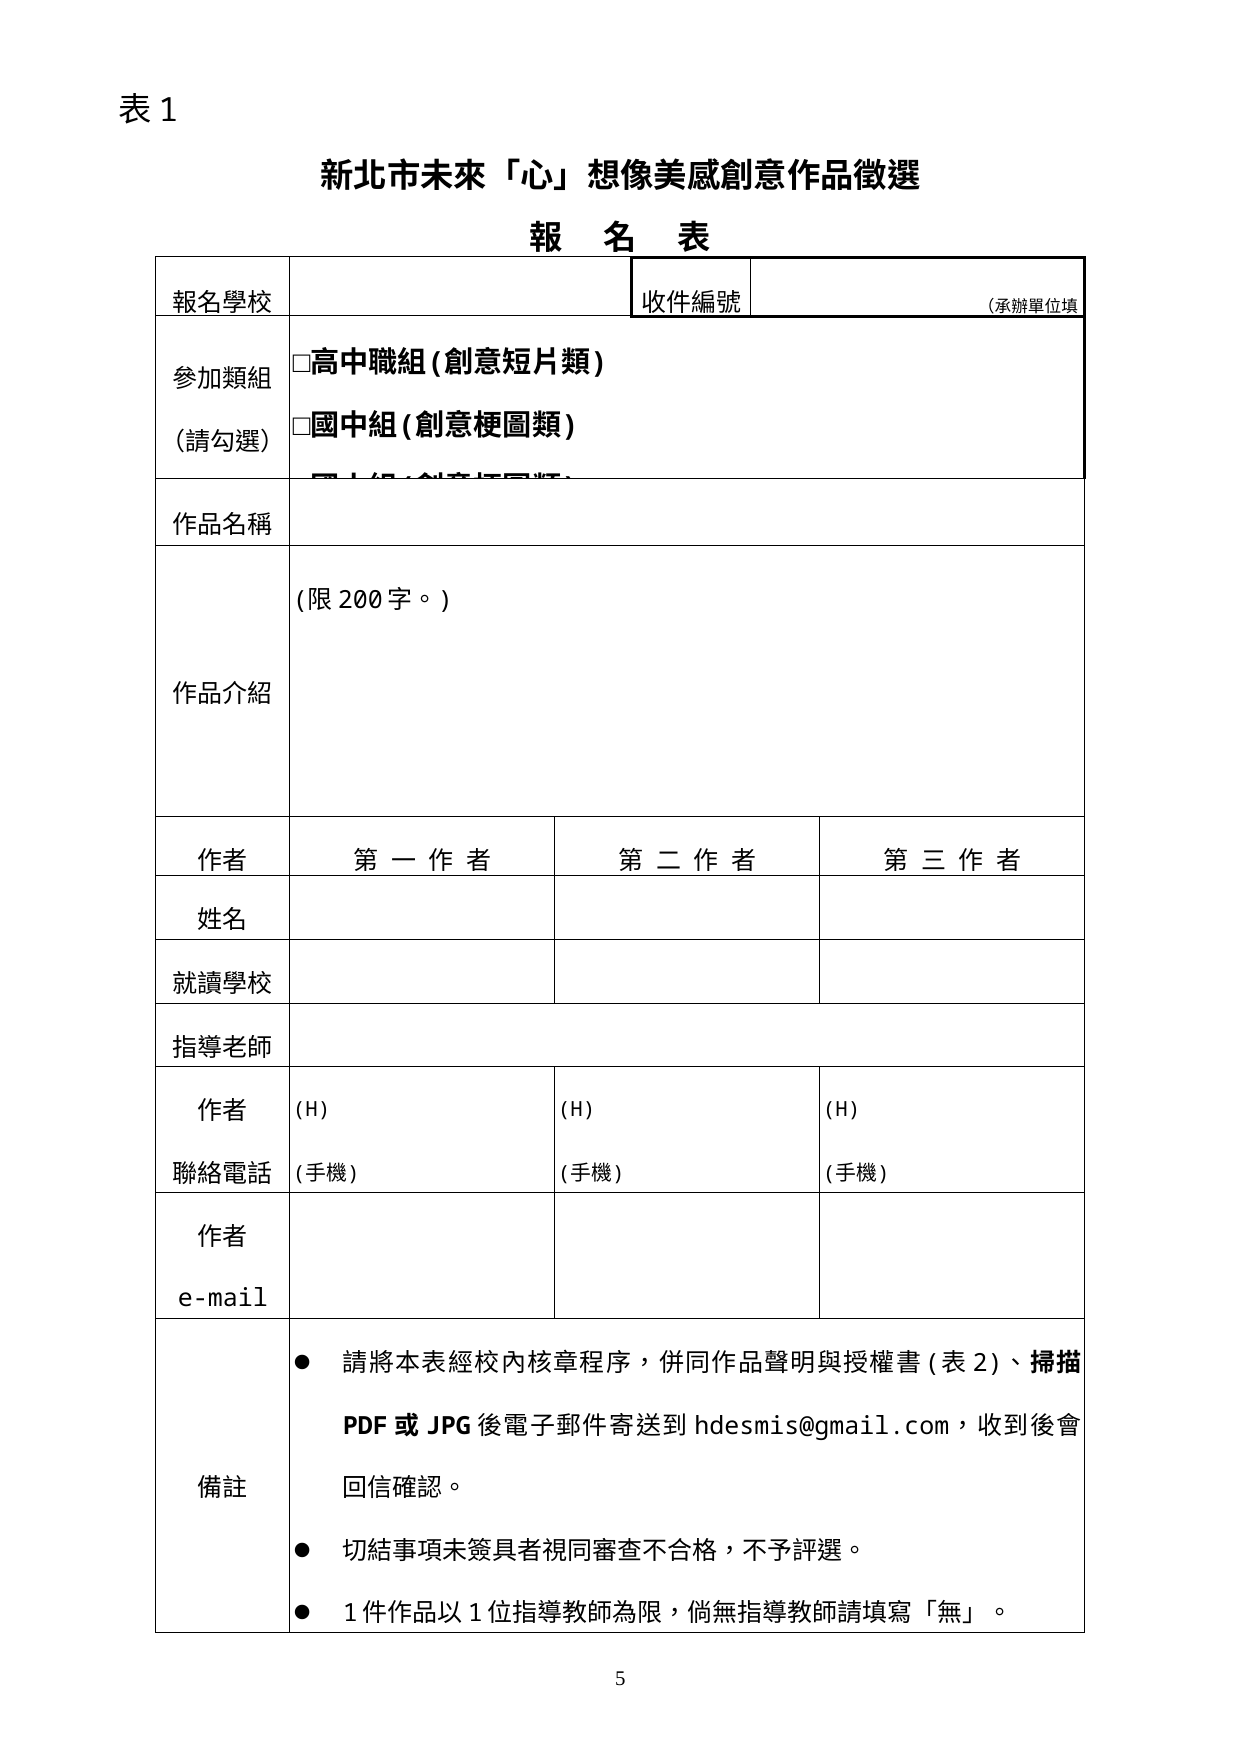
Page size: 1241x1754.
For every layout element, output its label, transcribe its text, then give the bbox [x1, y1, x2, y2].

table_cell □高中職組(創意短片類) □國中組(創意梗圖類) □國小組(創意梗圖類) [290, 316, 1083, 478]
table_cell 作品介紹 [156, 546, 289, 816]
table_cell (H) (手機) [820, 1067, 1084, 1192]
text 新北市未來「心」想像美感創意作品徵選 [118, 131, 1122, 193]
table_cell [290, 876, 554, 939]
table_cell [555, 1193, 819, 1318]
table_cell 第 二 作 者 [555, 817, 819, 875]
table_cell 作品名稱 [156, 479, 289, 545]
table_cell [290, 940, 554, 1002]
table_cell [820, 876, 1084, 939]
table_header [290, 257, 630, 315]
table_cell [290, 479, 1084, 545]
table_cell 姓名 [156, 876, 289, 939]
table_cell 就讀學校 [156, 940, 289, 1002]
table_cell 第 一 作 者 [290, 817, 554, 875]
text 報 名 表 [118, 193, 1122, 256]
table_cell [820, 1193, 1084, 1318]
table_cell 參加類組 （請勾選） [156, 316, 289, 478]
table_cell 請將本表經校內核章程序，併同作品聲明與授權書(表2)、掃描PDF或JPG後電子郵件寄送到hdesmis@gmail.com，收到後會回信確認。 切結事項未簽具者視同審查不合格，不予評選。 1件作品以1位指導教師為限，倘無指導教師請填寫「無」。 [290, 1319, 1084, 1632]
table_cell 作者 e-mail [156, 1193, 289, 1318]
table_cell 作者 基本資料 [156, 817, 289, 875]
table_cell [820, 940, 1084, 1002]
table_cell [555, 940, 819, 1002]
table_cell (H) (手機) [290, 1067, 554, 1192]
table_cell [290, 1193, 554, 1318]
table_header （承辦單位填寫） [751, 259, 1083, 315]
table_cell 第 三 作 者 [820, 817, 1084, 875]
table_cell (限200字。) [290, 546, 1084, 816]
table_cell 備註 [156, 1319, 289, 1632]
table_cell [290, 1004, 1084, 1066]
table_header 報名學校 [156, 257, 289, 315]
table_cell 作者 聯絡電話 [156, 1067, 289, 1192]
table_cell 指導老師 [156, 1004, 289, 1066]
table_cell (H) (手機) [555, 1067, 819, 1192]
table_header 收件編號 [633, 259, 750, 315]
table_cell [555, 876, 819, 939]
text 表1 [118, 81, 1122, 131]
